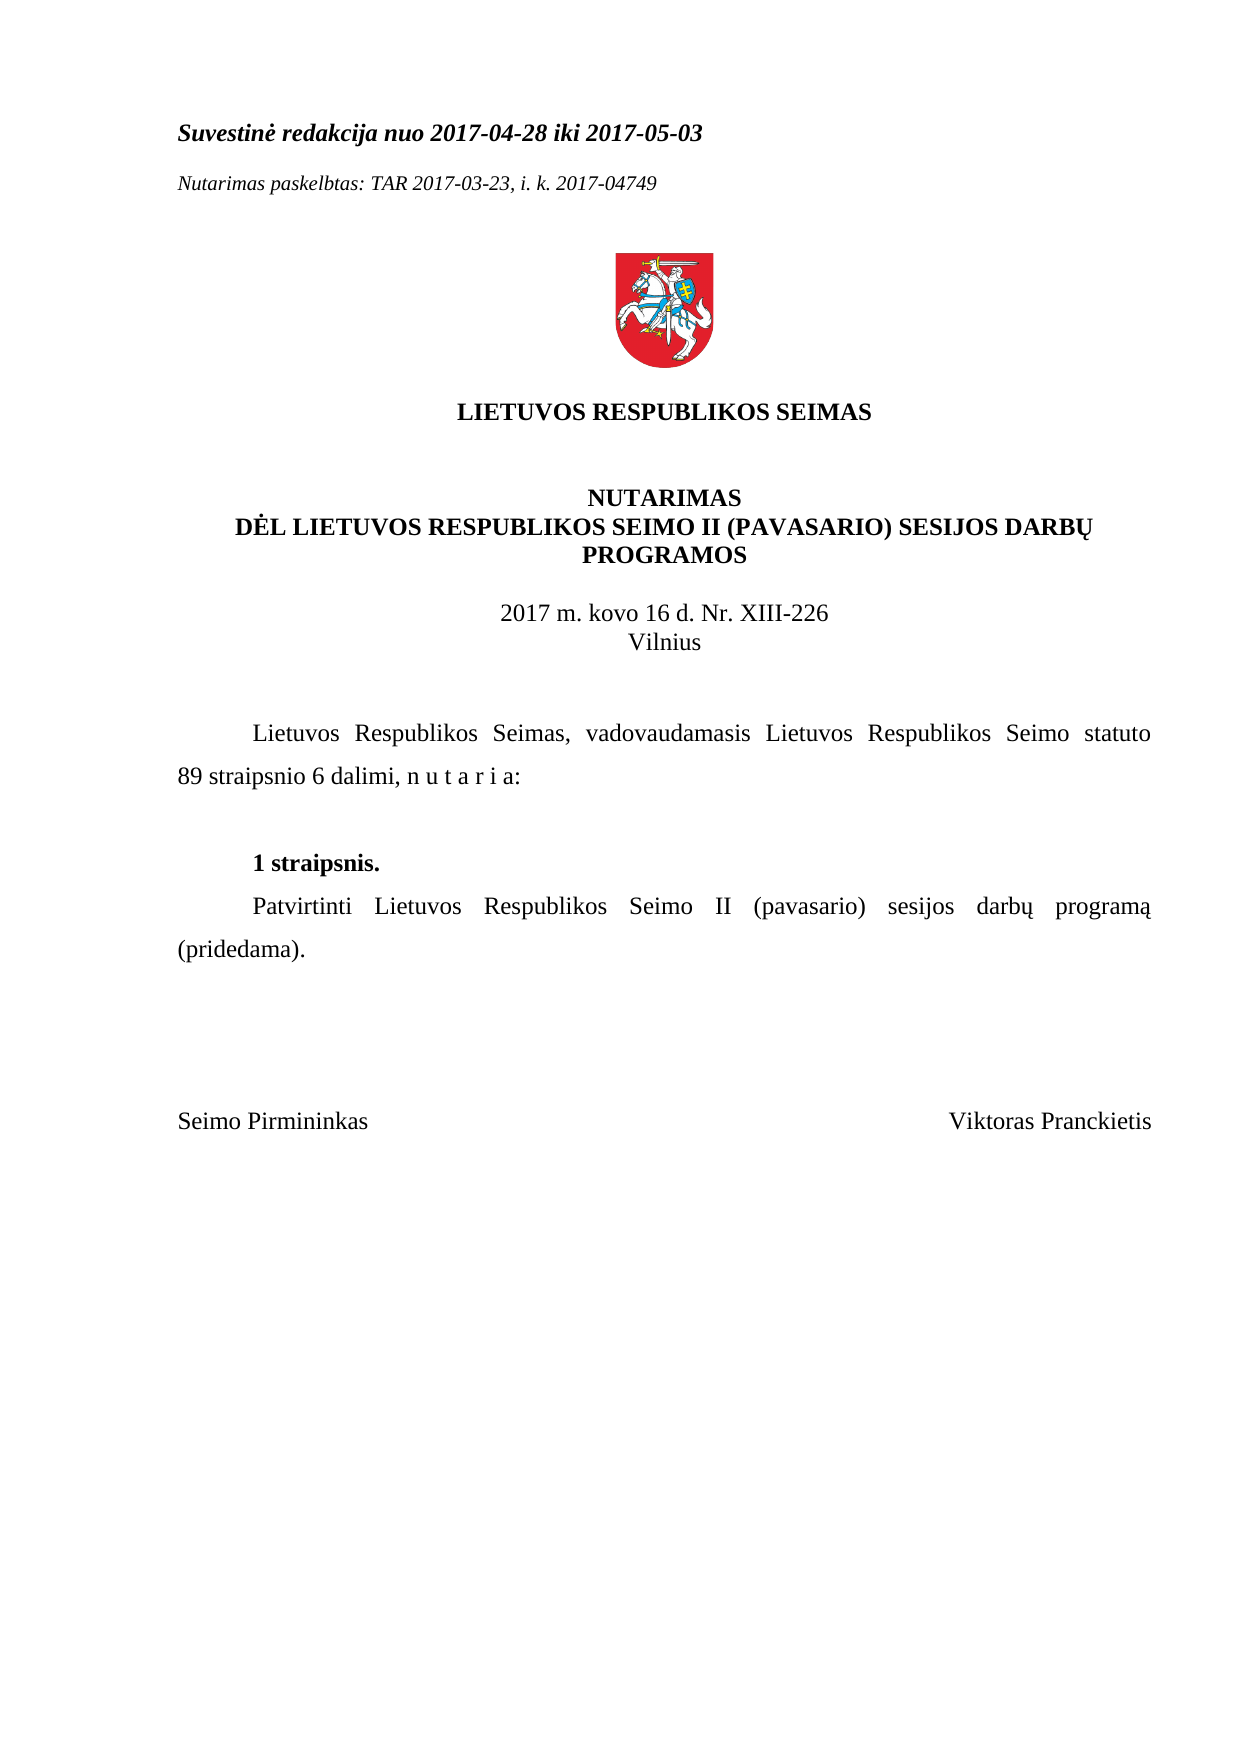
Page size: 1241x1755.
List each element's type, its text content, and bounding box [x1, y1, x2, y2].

text NUTARIMAS [177, 483, 1152, 512]
text 2017 m. kovo 16 d. Nr. XIII-226 [177, 598, 1152, 627]
text Suvestinė redakcija nuo 2017-04-28 iki 2017-05-03 [177, 118, 1152, 147]
text Lietuvos Respublikos Seimas, vadovaudamasis Lietuvos Respublikos Seimo statuto 89 straipsnio 6 dalimi, n u t a r i a: [177, 718, 1152, 790]
text Seimo Pirmininkas Viktoras Pranckietis [177, 1106, 1152, 1135]
text Vilnius [177, 627, 1152, 655]
text Patvirtinti Lietuvos Respublikos Seimo II (pavasario) sesijos darbų programą (pridedama). [177, 891, 1152, 963]
text Nutarimas paskelbtas: TAR 2017-03-23, i. k. 2017-04749 [177, 171, 1152, 195]
text LIETUVOS RESPUBLIKOS SEIMAS [177, 397, 1152, 425]
text 1 straipsnis. [177, 848, 1152, 876]
text DĖL LIETUVOS RESPUBLIKOS SEIMO II (PAVASARIO) SESIJOS DARBŲ PROGRAMOS [177, 512, 1152, 569]
